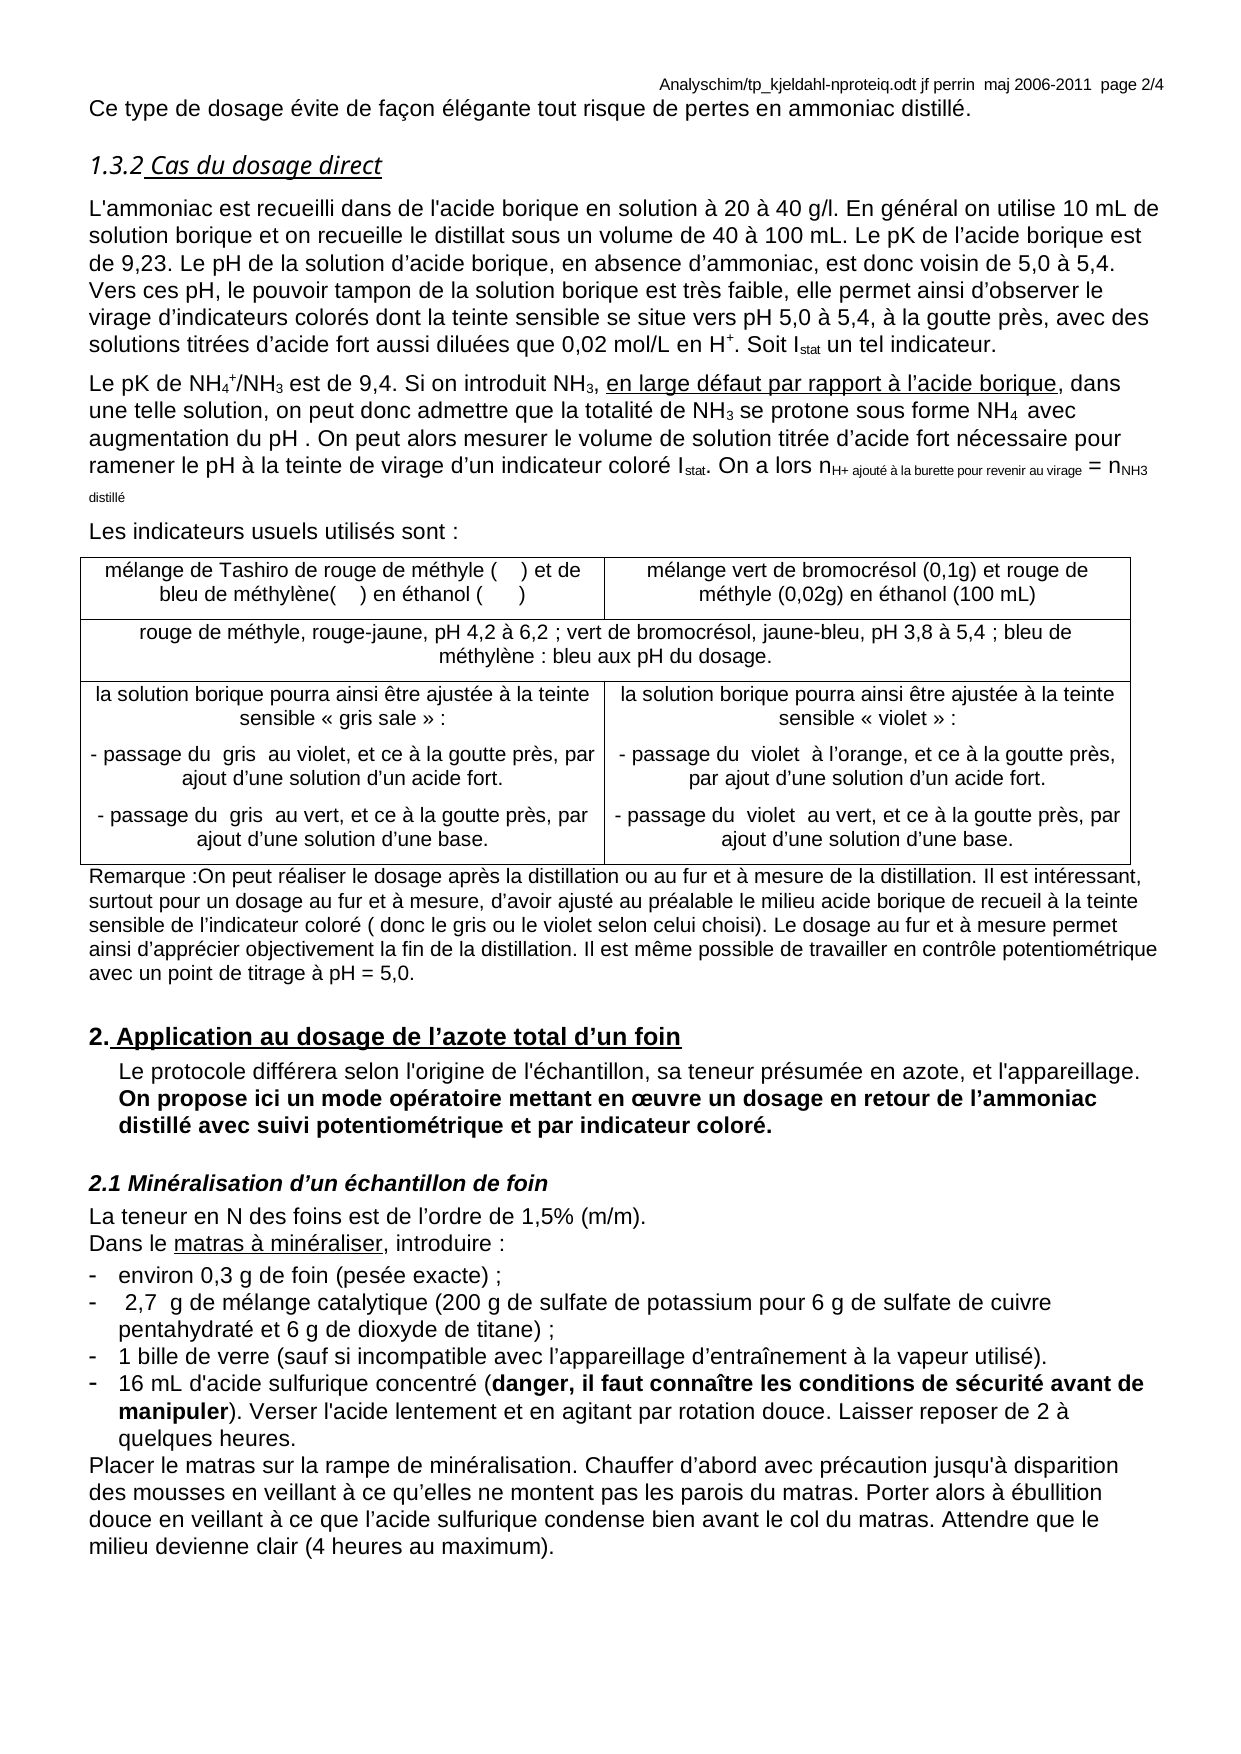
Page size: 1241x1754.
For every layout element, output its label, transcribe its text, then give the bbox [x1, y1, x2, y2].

text Le pK de NH4+/NH3 est de 9,4. Si on introduit NH3, en large défaut par rapport à l’acide borique, dans une telle solution, on peut donc admettre que la totalité de NH3 se protone sous forme NH4 avec augmentation du pH . On peut alors mesurer le volume de solution titrée d’acide fort nécessaire pour ramener le pH à la teinte de virage d’un indicateur coloré Istat. On a lors nH+ ajouté à la burette pour revenir au virage = nNH3 distillé [89, 370, 1163, 505]
text Le protocole différera selon l'origine de l'échantillon, sa teneur présumée en azote, et l'appareillage. On propose ici un mode opératoire mettant en œuvre un dosage en retour de l’ammoniac distillé avec suivi potentiométrique et par indicateur coloré. [118, 1058, 1163, 1139]
text L'ammoniac est recueilli dans de l'acide borique en solution à 20 à 40 g/l. En général on utilise 10 mL de solution borique et on recueille le distillat sous un volume de 40 à 100 mL. Le pK de l’acide borique est de 9,23. Le pH de la solution d’acide borique, en absence d’ammoniac, est donc voisin de 5,0 à 5,4. Vers ces pH, le pouvoir tampon de la solution borique est très faible, elle permet ainsi d’observer le virage d’indicateurs colorés dont la teinte sensible se situe vers pH 5,0 à 5,4, à la goutte près, avec des solutions titrées d’acide fort aussi diluées que 0,02 mol/L en H+. Soit Istat un tel indicateur. [89, 195, 1163, 357]
table_header mélange vert de bromocrésol (0,1g) et rouge de méthyle (0,02g) en éthanol (100 mL) [605, 558, 1130, 619]
table_header mélange de Tashiro de rouge de méthyle ( ) et de bleu de méthylène( ) en éthanol ( ) [81, 558, 604, 619]
list environ 0,3 g de foin (pesée exacte) ; [89, 1261, 1163, 1288]
text Placer le matras sur la rampe de minéralisation. Chauffer d’abord avec précaution jusqu'à disparition des mousses en veillant à ce qu’elles ne montent pas les parois du matras. Porter alors à ébullition douce en veillant à ce que l’acide sulfurique condense bien avant le col du matras. Attendre que le milieu devienne clair (4 heures au maximum). [89, 1451, 1163, 1560]
subtitle Cas du dosage direct [89, 148, 1163, 182]
table_cell la solution borique pourra ainsi être ajustée à la teinte sensible « violet » : - passage du violet à l’orange, et ce à la goutte près, par ajout d’une solution d’un acide fort. - passage du violet au vert, et ce à la goutte près, par ajout d’une solution d’une base. [605, 682, 1130, 863]
table_cell la solution borique pourra ainsi être ajustée à la teinte sensible « gris sale » : - passage du gris au violet, et ce à la goutte près, par ajout d’une solution d’un acide fort. - passage du gris au vert, et ce à la goutte près, par ajout d’une solution d’une base. [81, 682, 604, 863]
text Les indicateurs usuels utilisés sont : [89, 518, 1163, 545]
list 16 mL d'acide sulfurique concentré (danger, il faut connaître les conditions de sécurité avant de manipuler). Verser l'acide lentement et en agitant par rotation douce. Laisser reposer de 2 à quelques heures. [89, 1370, 1163, 1451]
text Dans le matras à minéraliser, introduire : [89, 1229, 1163, 1256]
subtitle Application au dosage de l’azote total d’un foin [89, 1022, 1163, 1051]
list 1 bille de verre (sauf si incompatible avec l’appareillage d’entraînement à la vapeur utilisé). [89, 1343, 1163, 1370]
text Remarque :On peut réaliser le dosage après la distillation ou au fur et à mesure de la distillation. Il est intéressant, surtout pour un dosage au fur et à mesure, d’avoir ajusté au préalable le milieu acide borique de recueil à la teinte sensible de l’indicateur coloré ( donc le gris ou le violet selon celui choisi). Le dosage au fur et à mesure permet ainsi d’apprécier objectivement la fin de la distillation. Il est même possible de travailler en contrôle potentiométrique avec un point de titrage à pH = 5,0. [89, 864, 1163, 985]
text Ce type de dosage évite de façon élégante tout risque de pertes en ammoniac distillé. [89, 94, 1163, 121]
list 2,7 g de mélange catalytique (200 g de sulfate de potassium pour 6 g de sulfate de cuivre pentahydraté et 6 g de dioxyde de titane) ; [89, 1288, 1163, 1343]
table_cell rouge de méthyle, rouge-jaune, pH 4,2 à 6,2 ; vert de bromocrésol, jaune-bleu, pH 3,8 à 5,4 ; bleu de méthylène : bleu aux pH du dosage. [81, 620, 1130, 681]
text La teneur en N des foins est de l’ordre de 1,5% (m/m). [89, 1202, 1163, 1229]
subtitle Minéralisation d’un échantillon de foin [89, 1169, 1163, 1196]
